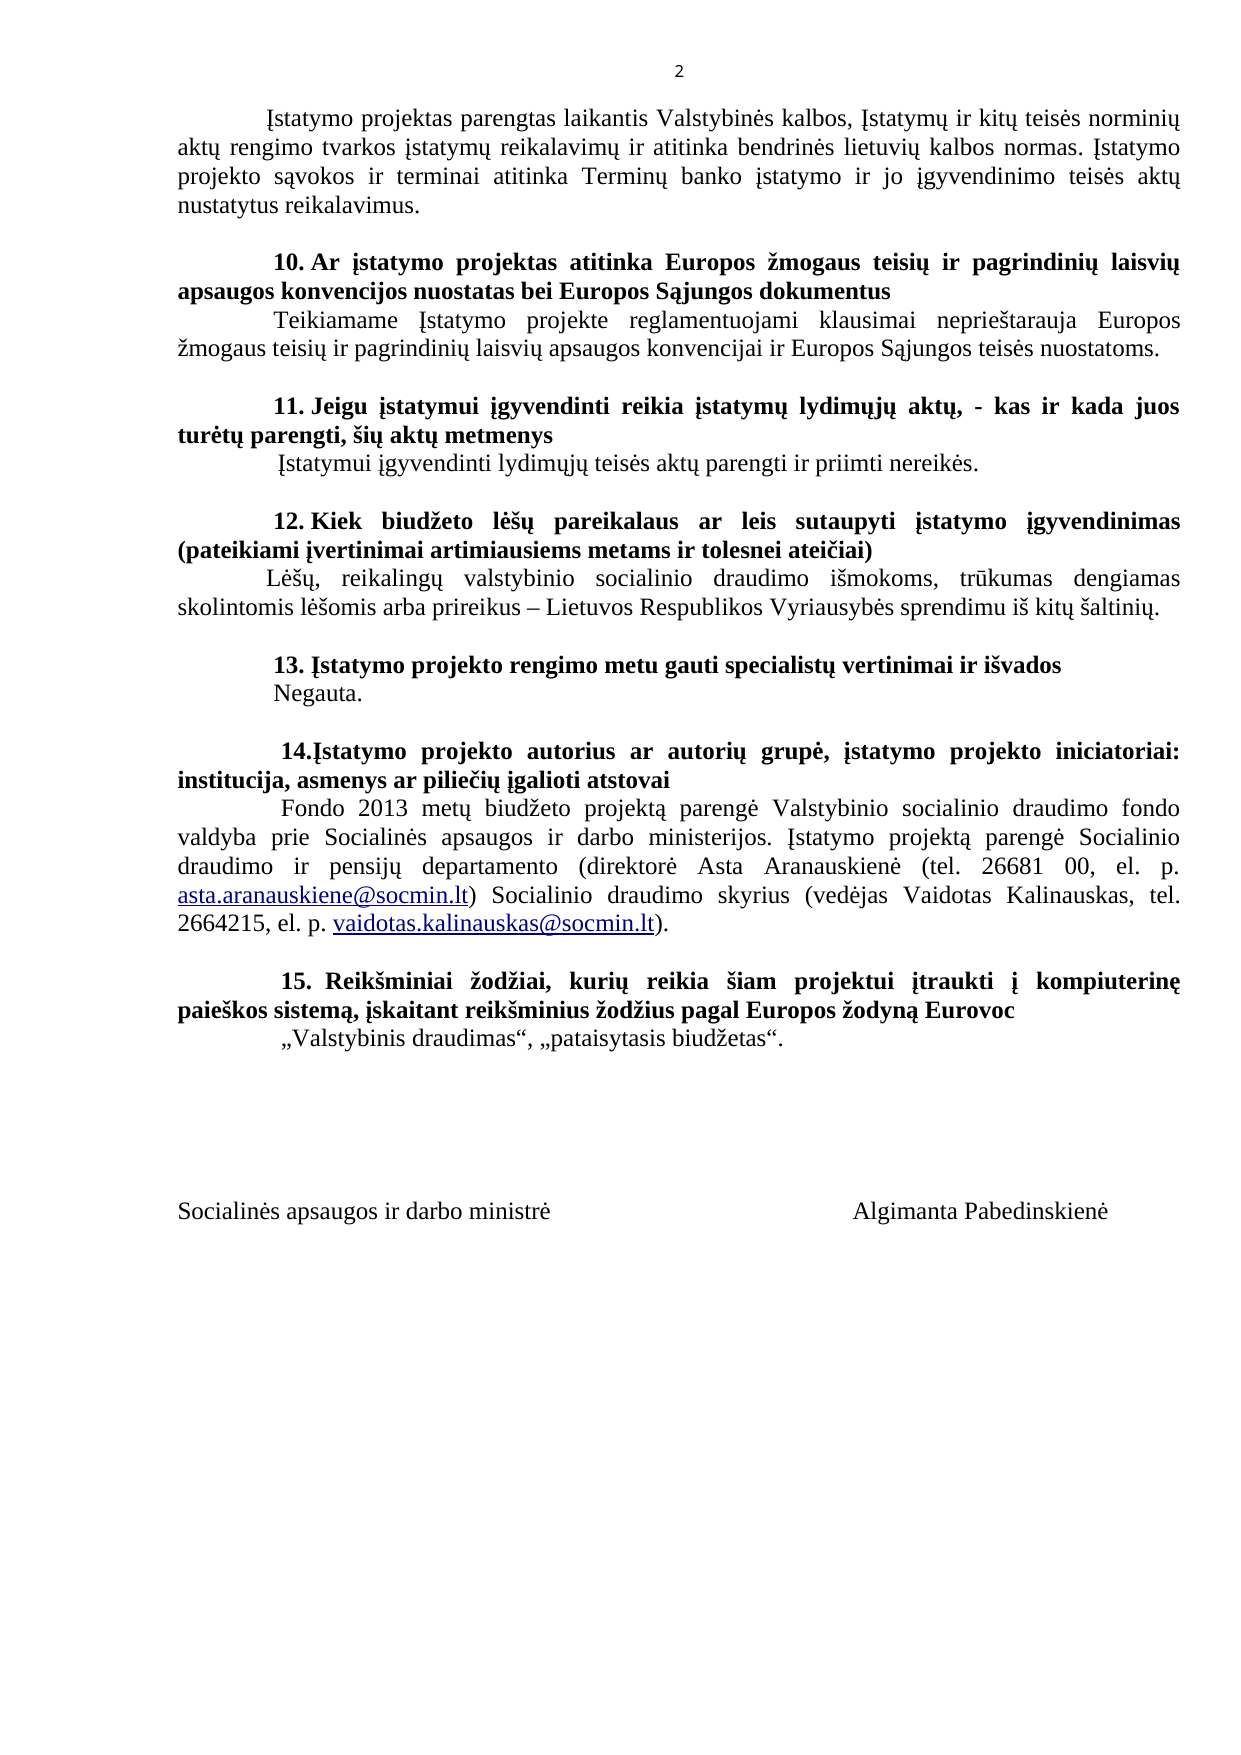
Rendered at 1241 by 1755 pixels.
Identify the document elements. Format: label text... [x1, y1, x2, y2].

list Įstatymo projekto autorius ar autorių grupė, įstatymo projekto iniciatoriai: institucija, asmenys ar piliečių įgalioti atstovai [177, 736, 1181, 793]
list Įstatymo projekto rengimo metu gauti specialistų vertinimai ir išvados [177, 650, 1181, 678]
text Socialinės apsaugos ir darbo ministrė Algimanta Pabedinskienė [177, 1196, 1181, 1225]
list Reikšminiai žodžiai, kurių reikia šiam projektui įtraukti į kompiuterinę paieškos sistemą, įskaitant reikšminius žodžius pagal Europos žodyną Eurovoc [177, 966, 1181, 1023]
text Fondo 2013 metų biudžeto projektą parengė Valstybinio socialinio draudimo fondo valdyba prie Socialinės apsaugos ir darbo ministerijos. Įstatymo projektą parengė Socialinio draudimo ir pensijų departamento (direktorė Asta Aranauskienė (tel. 26681 00, el. p. asta.aranauskiene@socmin.lt) Socialinio draudimo skyrius (vedėjas Vaidotas Kalinauskas, tel. 2664215, el. p. vaidotas.kalinauskas@socmin.lt). [177, 793, 1181, 937]
text Įstatymo projektas parengtas laikantis Valstybinės kalbos, Įstatymų ir kitų teisės norminių aktų rengimo tvarkos įstatymų reikalavimų ir atitinka bendrinės lietuvių kalbos normas. Įstatymo projekto sąvokos ir terminai atitinka Terminų banko įstatymo ir jo įgyvendinimo teisės aktų nustatytus reikalavimus. [177, 103, 1181, 218]
text Teikiamame Įstatymo projekte reglamentuojami klausimai neprieštarauja Europos žmogaus teisių ir pagrindinių laisvių apsaugos konvencijai ir Europos Sąjungos teisės nuostatoms. [177, 305, 1181, 362]
text Įstatymui įgyvendinti lydimųjų teisės aktų parengti ir priimti nereikės. [177, 448, 1181, 477]
list Kiek biudžeto lėšų pareikalaus ar leis sutaupyti įstatymo įgyvendinimas (pateikiami įvertinimai artimiausiems metams ir tolesnei ateičiai) [177, 506, 1181, 563]
text Lėšų, reikalingų valstybinio socialinio draudimo išmokoms, trūkumas dengiamas skolintomis lėšomis arba prireikus – Lietuvos Respublikos Vyriausybės sprendimu iš kitų šaltinių. [177, 563, 1181, 621]
text Negauta. [177, 678, 1181, 707]
text „Valstybinis draudimas“, „pataisytasis biudžetas“. [177, 1023, 1181, 1052]
list Jeigu įstatymui įgyvendinti reikia įstatymų lydimųjų aktų, - kas ir kada juos turėtų parengti, šių aktų metmenys [177, 391, 1181, 448]
list Ar įstatymo projektas atitinka Europos žmogaus teisių ir pagrindinių laisvių apsaugos konvencijos nuostatas bei Europos Sąjungos dokumentus [177, 247, 1181, 305]
